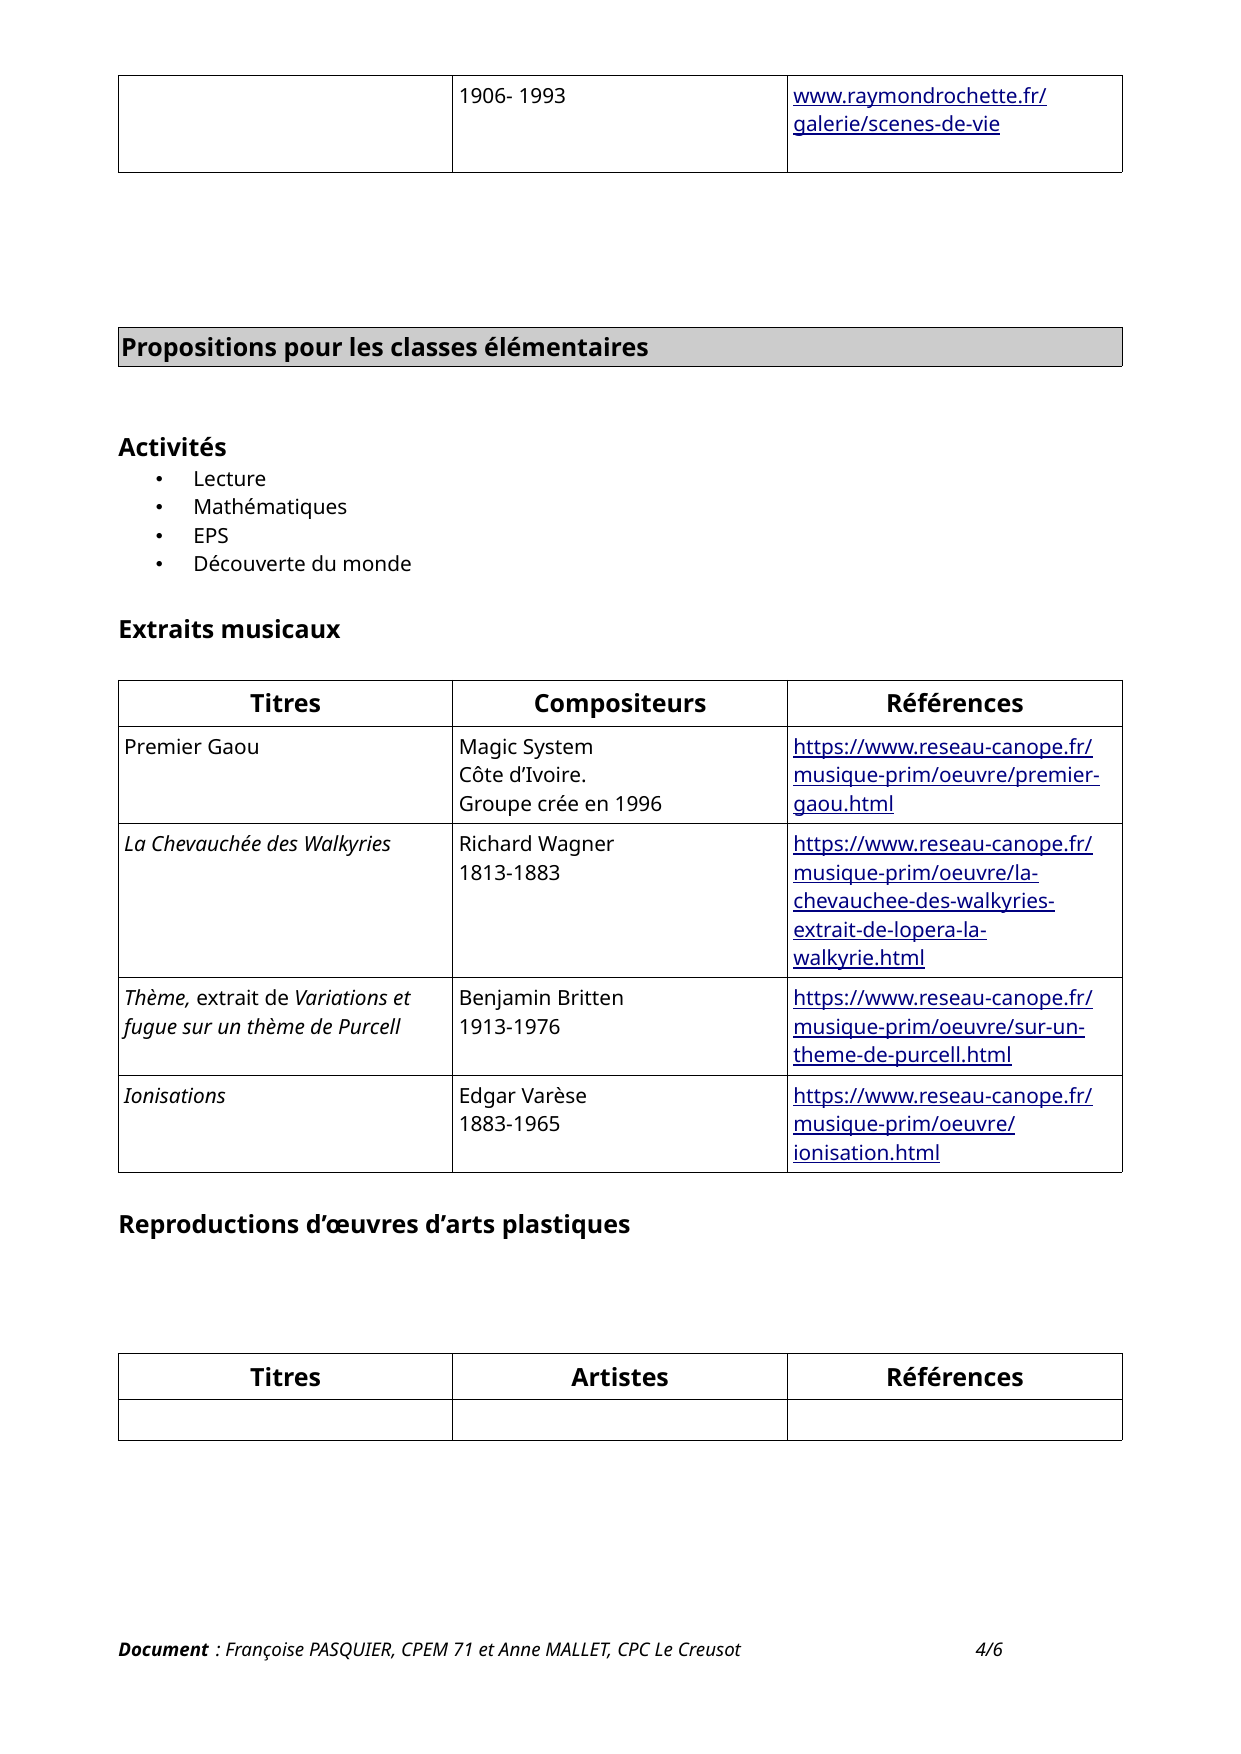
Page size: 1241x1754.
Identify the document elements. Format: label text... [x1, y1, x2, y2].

table_header Artistes [453, 1354, 787, 1399]
list Découverte du monde [156, 549, 1122, 578]
table_cell https://www.reseau-canope.fr/musique-prim/oeuvre/ionisation.html [788, 1076, 1122, 1172]
text Reproductions d’œuvres d’arts plastiques [118, 1206, 1122, 1241]
table_header Titres [119, 681, 452, 726]
text Extraits musicaux [118, 612, 1122, 646]
list Lecture [156, 464, 1122, 492]
table_cell https://www.reseau-canope.fr/musique-prim/oeuvre/premier-gaou.html [788, 727, 1122, 823]
list EPS [156, 521, 1122, 549]
table_cell Edgar Varèse 1883-1965 [453, 1076, 787, 1172]
text Propositions pour les classes élémentaires [119, 328, 1122, 366]
table_header Compositeurs [453, 681, 787, 726]
table_cell Ionisations [119, 1076, 452, 1172]
text Activités [118, 430, 1122, 464]
table_cell Richard Wagner 1813-1883 [453, 824, 787, 977]
table_cell Thème, extrait de Variations et fugue sur un thème de Purcell [119, 978, 452, 1074]
table_cell La Chevauchée des Walkyries [119, 824, 452, 977]
table_cell [453, 1400, 787, 1439]
table_cell Benjamin Britten 1913-1976 [453, 978, 787, 1074]
table_cell [119, 76, 452, 172]
table_cell Magic System Côte d’Ivoire. Groupe crée en 1996 [453, 727, 787, 823]
table_cell https://www.reseau-canope.fr/musique-prim/oeuvre/sur-un-theme-de-purcell.html [788, 978, 1122, 1074]
table_cell Premier Gaou [119, 727, 452, 823]
table_cell https://www.reseau-canope.fr/musique-prim/oeuvre/la-chevauchee-des-walkyries-extrait-de-lopera-la-walkyrie.html [788, 824, 1122, 977]
table_cell www.raymondrochette.fr/galerie/scenes-de-vie [788, 76, 1122, 172]
table_header Références [788, 1354, 1122, 1399]
table_cell 1906- 1993 [453, 76, 787, 172]
table_header Références [788, 681, 1122, 726]
table_cell [788, 1400, 1122, 1439]
list Mathématiques [156, 492, 1122, 521]
table_header Titres [119, 1354, 452, 1399]
table_cell [119, 1400, 452, 1439]
